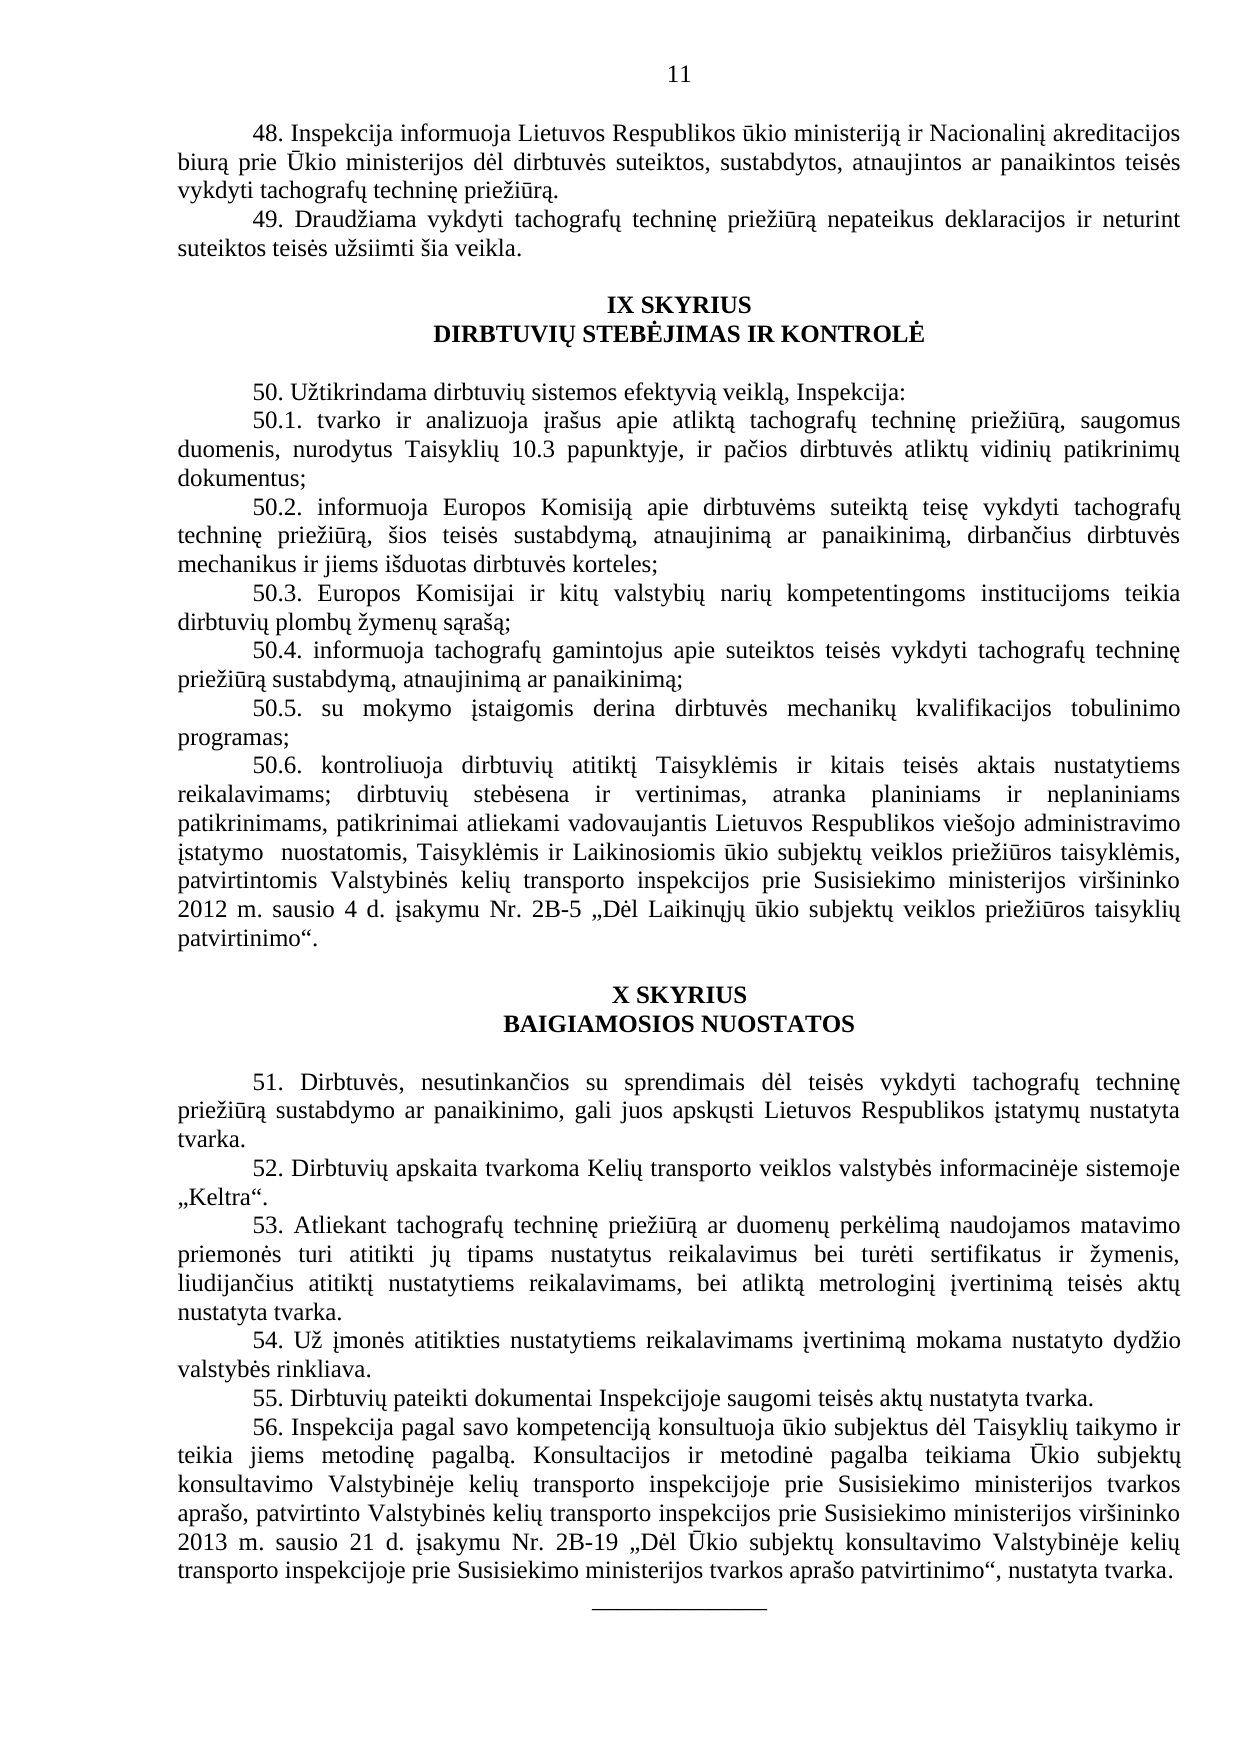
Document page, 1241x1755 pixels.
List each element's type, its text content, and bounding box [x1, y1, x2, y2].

text DIRBTUVIŲ STEBĖJIMAS IR KONTROLĖ [177, 319, 1181, 348]
text 56. Inspekcija pagal savo kompetenciją konsultuoja ūkio subjektus dėl Taisyklių taikymo ir teikia jiems metodinę pagalbą. Konsultacijos ir metodinė pagalba teikiama Ūkio subjektų konsultavimo Valstybinėje kelių transporto inspekcijoje prie Susisiekimo ministerijos tvarkos aprašo, patvirtinto Valstybinės kelių transporto inspekcijos prie Susisiekimo ministerijos viršininko 2013 m. sausio 21 d. įsakymu Nr. 2B-19 „Dėl Ūkio subjektų konsultavimo Valstybinėje kelių transporto inspekcijoje prie Susisiekimo ministerijos tvarkos aprašo patvirtinimo“, nustatyta tvarka. [177, 1412, 1181, 1584]
text 49. Draudžiama vykdyti tachografų techninę priežiūrą nepateikus deklaracijos ir neturint suteiktos teisės užsiimti šia veikla. [177, 204, 1181, 262]
text 55. Dirbtuvių pateikti dokumentai Inspekcijoje saugomi teisės aktų nustatyta tvarka. [177, 1383, 1181, 1412]
text X SKYRIUS [177, 981, 1181, 1009]
text 53. Atliekant tachografų techninę priežiūrą ar duomenų perkėlimą naudojamos matavimo priemonės turi atitikti jų tipams nustatytus reikalavimus bei turėti sertifikatus ir žymenis, liudijančius atitiktį nustatytiems reikalavimams, bei atliktą metrologinį įvertinimą teisės aktų nustatyta tvarka. [177, 1211, 1181, 1326]
text 50.2. informuoja Europos Komisiją apie dirbtuvėms suteiktą teisę vykdyti tachografų techninę priežiūrą, šios teisės sustabdymą, atnaujinimą ar panaikinimą, dirbančius dirbtuvės mechanikus ir jiems išduotas dirbtuvės korteles; [177, 492, 1181, 578]
text 54. Už įmonės atitikties nustatytiems reikalavimams įvertinimą mokama nustatyto dydžio valstybės rinkliava. [177, 1326, 1181, 1383]
text 48. Inspekcija informuoja Lietuvos Respublikos ūkio ministeriją ir Nacionalinį akreditacijos biurą prie Ūkio ministerijos dėl dirbtuvės suteiktos, sustabdytos, atnaujintos ar panaikintos teisės vykdyti tachografų techninę priežiūrą. [177, 118, 1181, 204]
text 50. Užtikrindama dirbtuvių sistemos efektyvią veiklą, Inspekcija: [177, 377, 1181, 406]
text 51. Dirbtuvės, nesutinkančios su sprendimais dėl teisės vykdyti tachografų techninę priežiūrą sustabdymo ar panaikinimo, gali juos apskųsti Lietuvos Respublikos įstatymų nustatyta tvarka. [177, 1067, 1181, 1153]
text 50.6. kontroliuoja dirbtuvių atitiktį Taisyklėmis ir kitais teisės aktais nustatytiems reikalavimams; dirbtuvių stebėsena ir vertinimas, atranka planiniams ir neplaniniams patikrinimams, patikrinimai atliekami vadovaujantis Lietuvos Respublikоs viešojo administravimo įstatymo nuostatomis, Taisyklėmis ir Laikinosiomis ūkio subjektų veiklos priežiūros taisyklėmis, patvirtintomis Valstybinės kelių transporto inspekcijos prie Susisiekimo ministerijos viršininko 2012 m. sausio 4 d. įsakymu Nr. 2B-5 „Dėl Laikinųjų ūkio subjektų veiklos priežiūros taisyklių patvirtinimo“. [177, 751, 1181, 952]
text IX SKYRIUS [177, 291, 1181, 319]
text 52. Dirbtuvių apskaita tvarkoma Kelių transporto veiklos valstybės informacinėje sistemoje „Keltra“. [177, 1153, 1181, 1211]
text 50.1. tvarko ir analizuoja įrašus apie atliktą tachografų techninę priežiūrą, saugomus duomenis, nurodytus Taisyklių 10.3 papunktyje, ir pačios dirbtuvės atliktų vidinių patikrinimų dokumentus; [177, 406, 1181, 492]
text 50.4. informuoja tachografų gamintojus apie suteiktos teisės vykdyti tachografų techninę priežiūrą sustabdymą, atnaujinimą ar panaikinimą; [177, 636, 1181, 693]
text BAIGIAMOSIOS NUOSTATOS [177, 1009, 1181, 1038]
text 50.3. Europos Komisijai ir kitų valstybių narių kompetentingoms institucijoms teikia dirbtuvių plombų žymenų sąrašą; [177, 578, 1181, 636]
text ______________ [177, 1584, 1181, 1613]
text 50.5. su mokymo įstaigomis derina dirbtuvės mechanikų kvalifikacijos tobulinimo programas; [177, 693, 1181, 751]
